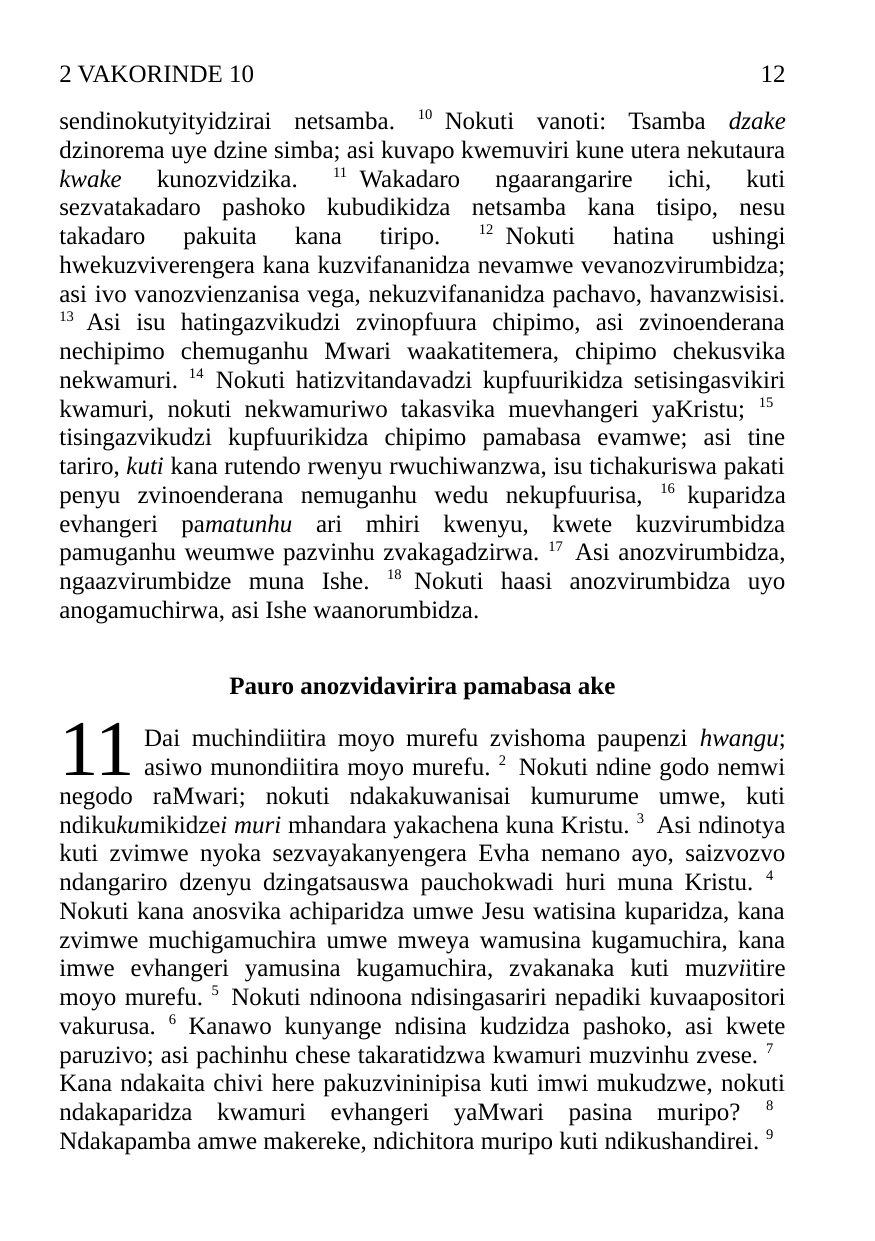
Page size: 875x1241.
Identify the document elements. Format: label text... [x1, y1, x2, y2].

text sendinokutyityidzirai netsamba. 10 Nokuti vanoti: Tsamba dzake dzinorema uye dzine simba; asi kuvapo kwemuviri kune utera nekutaura kwake kunozvidzika. 11 Wakadaro ngaarangarire ichi, kuti sezvatakadaro pashoko kubudikidza netsamba kana tisipo, nesu takadaro pakuita kana tiripo. 12 Nokuti hatina ushingi hwekuzviverengera kana kuzvifananidza nevamwe vevanozvirumbidza; asi ivo vanozvienzanisa vega, nekuzvifananidza pachavo, havanzwisisi. 13 Asi isu hatingazvikudzi zvinopfuura chipimo, asi zvinoenderana nechipimo chemuganhu Mwari waakatitemera, chipimo chekusvika nekwamuri. 14 Nokuti hatizvitandavadzi kupfuurikidza setisingasvikiri kwamuri, nokuti nekwamuriwo takasvika muevhangeri yaKristu; 15 tisingazvikudzi kupfuurikidza chipimo pamabasa evamwe; asi tine tariro, kuti kana rutendo rwenyu rwuchiwanzwa, isu tichakuriswa pakati penyu zvinoenderana nemuganhu wedu nekupfuurisa, 16 kuparidza evhangeri pamatunhu ari mhiri kwenyu, kwete kuzvirumbidza pamuganhu weumwe pazvinhu zvakagadzirwa. 17 Asi anozvirumbidza, ngaazvirumbidze muna Ishe. 18 Nokuti haasi anozvirumbidza uyo anogamuchirwa, asi Ishe waanorumbidza. [59, 106, 786, 624]
text 11Dai muchindiitira moyo murefu zvishoma paupenzi hwangu; asiwo munondiitira moyo murefu. 2 Nokuti ndine godo nemwi negodo raMwari; nokuti ndakakuwanisai kumurume umwe, kuti ndikukumikidzei muri mhandara yakachena kuna Kristu. 3 Asi ndinotya kuti zvimwe nyoka sezvayakanyengera Evha nemano ayo, saizvozvo ndangariro dzenyu dzingatsauswa pauchokwadi huri muna Kristu. 4 Nokuti kana anosvika achiparidza umwe Jesu watisina kuparidza, kana zvimwe muchigamuchira umwe mweya wamusina kugamuchira, kana imwe evhangeri yamusina kugamuchira, zvakanaka kuti muzviitire moyo murefu. 5 Nokuti ndinoona ndisingasariri nepadiki kuvaapositori vakurusa. 6 Kanawo kunyange ndisina kudzidza pashoko, asi kwete paruzivo; asi pachinhu chese takaratidzwa kwamuri muzvinhu zvese. 7 Kana ndakaita chivi here pakuzvininipisa kuti imwi mukudzwe, nokuti ndakaparidza kwamuri evhangeri yaMwari pasina muripo? 8 Ndakapamba amwe makereke, ndichitora muripo kuti ndikushandirei. 9 [59, 723, 786, 1155]
text Pauro anozvidavirira pamabasa ake [59, 671, 786, 700]
